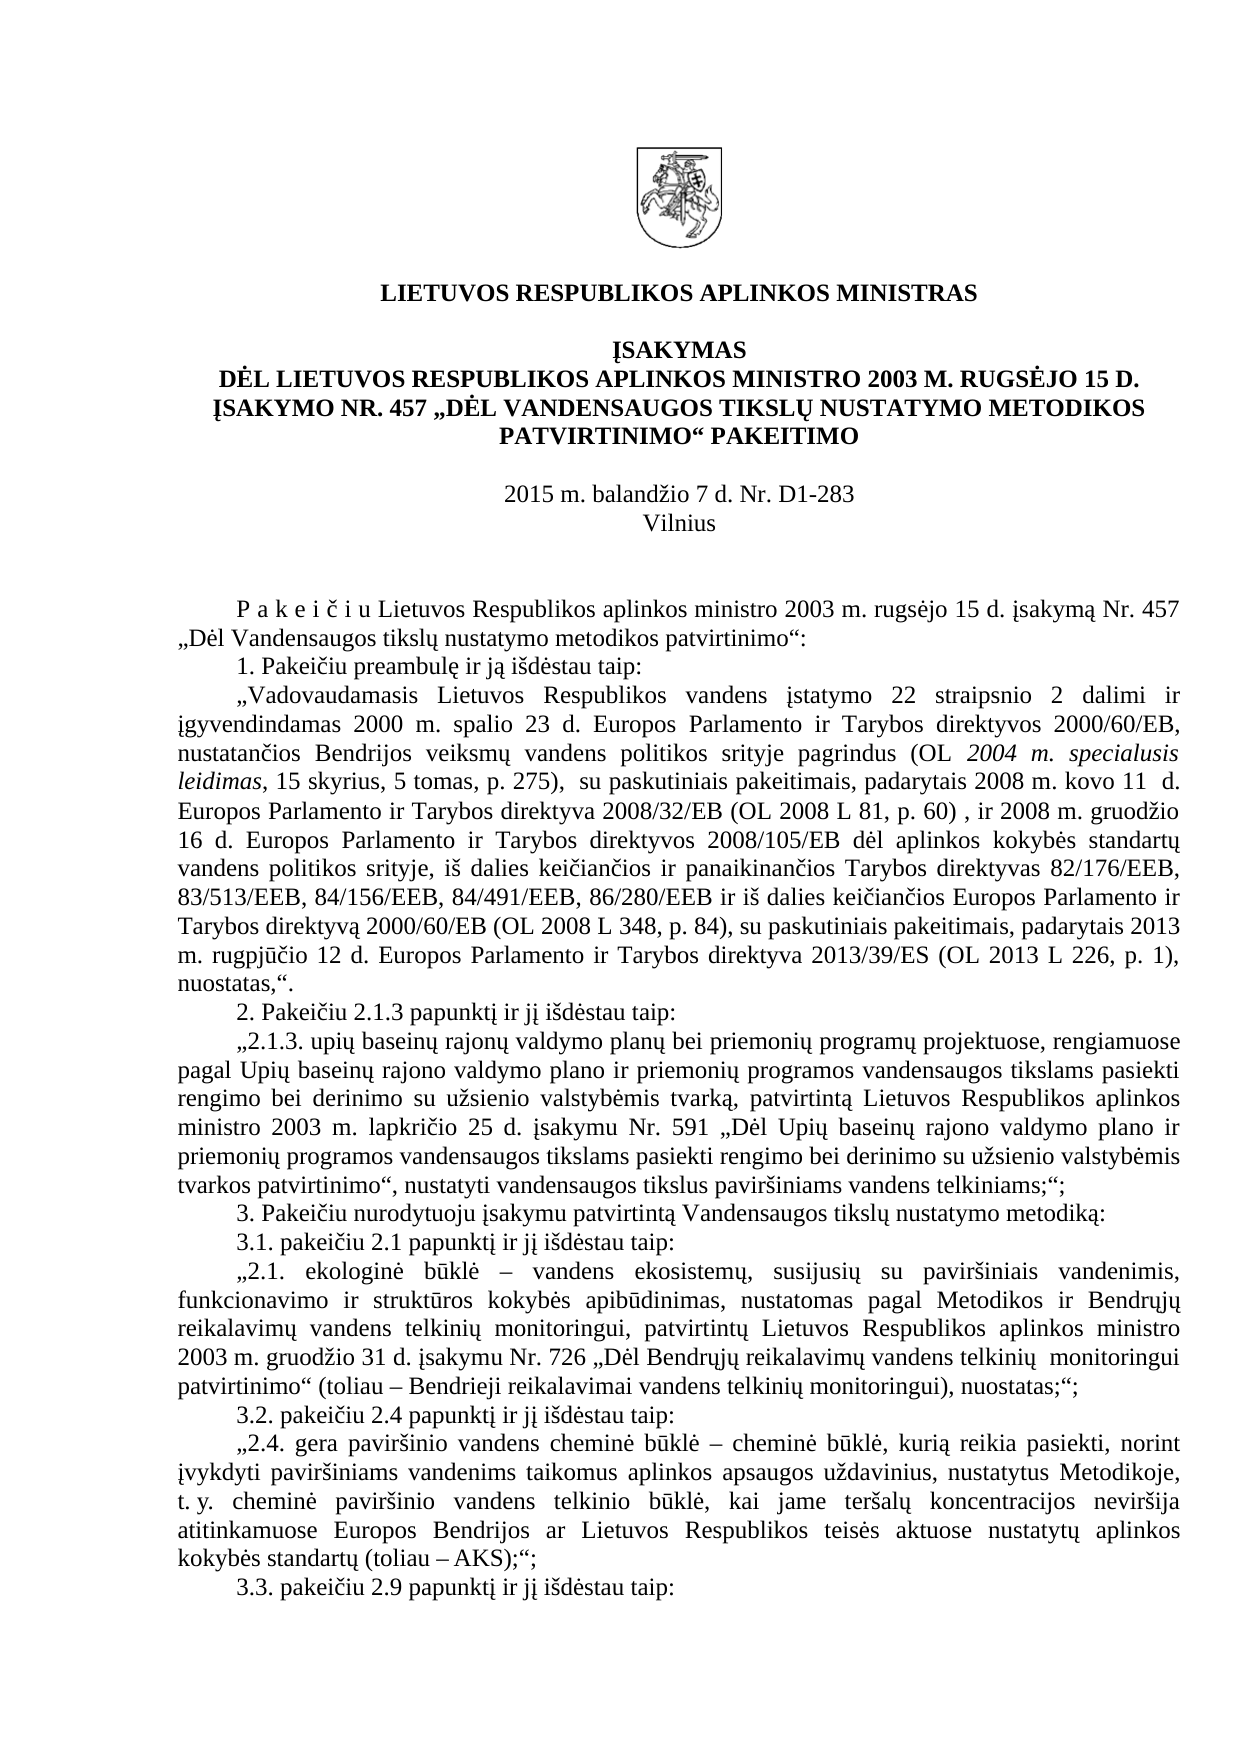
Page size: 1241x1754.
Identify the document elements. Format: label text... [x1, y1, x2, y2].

text 2. Pakeičiu 2.1.3 papunktį ir jį išdėstau taip: [177, 997, 1181, 1026]
text Vilnius [177, 508, 1181, 536]
text 2015 m. balandžio 7 d. Nr. D1-283 [177, 479, 1181, 508]
text DĖL LIETUVOS RESPUBLIKOS APLINKOS MINISTRO 2003 M. RUGSĖJO 15 D. ĮSAKYMO NR. 457 „DĖL VANDENSAUGOS TIKSLŲ NUSTATYMO METODIKOS PATVIRTINIMO“ PAKEITIMO [177, 364, 1181, 450]
text „2.1.3. upių baseinų rajonų valdymo planų bei priemonių programų projektuose, rengiamuose pagal Upių baseinų rajono valdymo plano ir priemonių programos vandensaugos tikslams pasiekti rengimo bei derinimo su užsienio valstybėmis tvarką, patvirtintą Lietuvos Respublikos aplinkos ministro 2003 m. lapkričio 25 d. įsakymu Nr. 591 „Dėl Upių baseinų rajono valdymo plano ir priemonių programos vandensaugos tikslams pasiekti rengimo bei derinimo su užsienio valstybėmis tvarkos patvirtinimo“, nustatyti vandensaugos tikslus paviršiniams vandens telkiniams;“; [177, 1026, 1181, 1198]
text 3. Pakeičiu nurodytuoju įsakymu patvirtintą Vandensaugos tikslų nustatymo metodiką: [177, 1198, 1181, 1227]
text „2.1. ekologinė būklė – vandens ekosistemų, susijusių su paviršiniais vandenimis, funkcionavimo ir struktūros kokybės apibūdinimas, nustatomas pagal Metodikos ir Bendrųjų reikalavimų vandens telkinių monitoringui, patvirtintų Lietuvos Respublikos aplinkos ministro 2003 m. gruodžio 31 d. įsakymu Nr. 726 „Dėl Bendrųjų reikalavimų vandens telkinių monitoringui patvirtinimo“ (toliau – Bendrieji reikalavimai vandens telkinių monitoringui), nuostatas;“; [177, 1256, 1181, 1400]
text „Vadovaudamasis Lietuvos Respublikos vandens įstatymo 22 straipsnio 2 dalimi ir įgyvendindamas 2000 m. spalio 23 d. Europos Parlamento ir Tarybos direktyvos 2000/60/EB, nustatančios Bendrijos veiksmų vandens politikos srityje pagrindus (OL 2004 m. specialusis leidimas, 15 skyrius, 5 tomas, p. 275), su paskutiniais pakeitimais, padarytais 2008 m. kovo 11 d. Europos Parlamento ir Tarybos direktyva 2008/32/EB (OL 2008 L 81, p. 60) , ir 2008 m. gruodžio 16 d. Europos Parlamento ir Tarybos direktyvos 2008/105/EB dėl aplinkos kokybės standartų vandens politikos srityje, iš dalies keičiančios ir panaikinančios Tarybos direktyvas 82/176/EEB, 83/513/EEB, 84/156/EEB, 84/491/EEB, 86/280/EEB ir iš dalies keičiančios Europos Parlamento ir Tarybos direktyvą 2000/60/EB (OL 2008 L 348, p. 84), su paskutiniais pakeitimais, padarytais 2013 m. rugpjūčio 12 d. Europos Parlamento ir Tarybos direktyva 2013/39/ES (OL 2013 L 226, p. 1), nuostatas,“. [177, 680, 1181, 997]
text LIETUVOS RESPUBLIKOS APLINKOS MINISTRAS [177, 278, 1181, 306]
text P a k e i č i u Lietuvos Respublikos aplinkos ministro 2003 m. rugsėjo 15 d. įsakymą Nr. 457 „Dėl Vandensaugos tikslų nustatymo metodikos patvirtinimo“: [177, 594, 1181, 651]
text 1. Pakeičiu preambulę ir ją išdėstau taip: [236, 651, 1181, 680]
text „2.4. gera paviršinio vandens cheminė būklė – cheminė būklė, kurią reikia pasiekti, norint įvykdyti paviršiniams vandenims taikomus aplinkos apsaugos uždavinius, nustatytus Metodikoje, t. y. cheminė paviršinio vandens telkinio būklė, kai jame teršalų koncentracijos neviršija atitinkamuose Europos Bendrijos ar Lietuvos Respublikos teisės aktuose nustatytų aplinkos kokybės standartų (toliau – AKS);“; [177, 1428, 1181, 1572]
text ĮSAKYMAS [177, 335, 1181, 364]
text 3.3. pakeičiu 2.9 papunktį ir jį išdėstau taip: [177, 1572, 1181, 1601]
text 3.2. pakeičiu 2.4 papunktį ir jį išdėstau taip: [177, 1400, 1181, 1428]
text 3.1. pakeičiu 2.1 papunktį ir jį išdėstau taip: [177, 1227, 1181, 1256]
